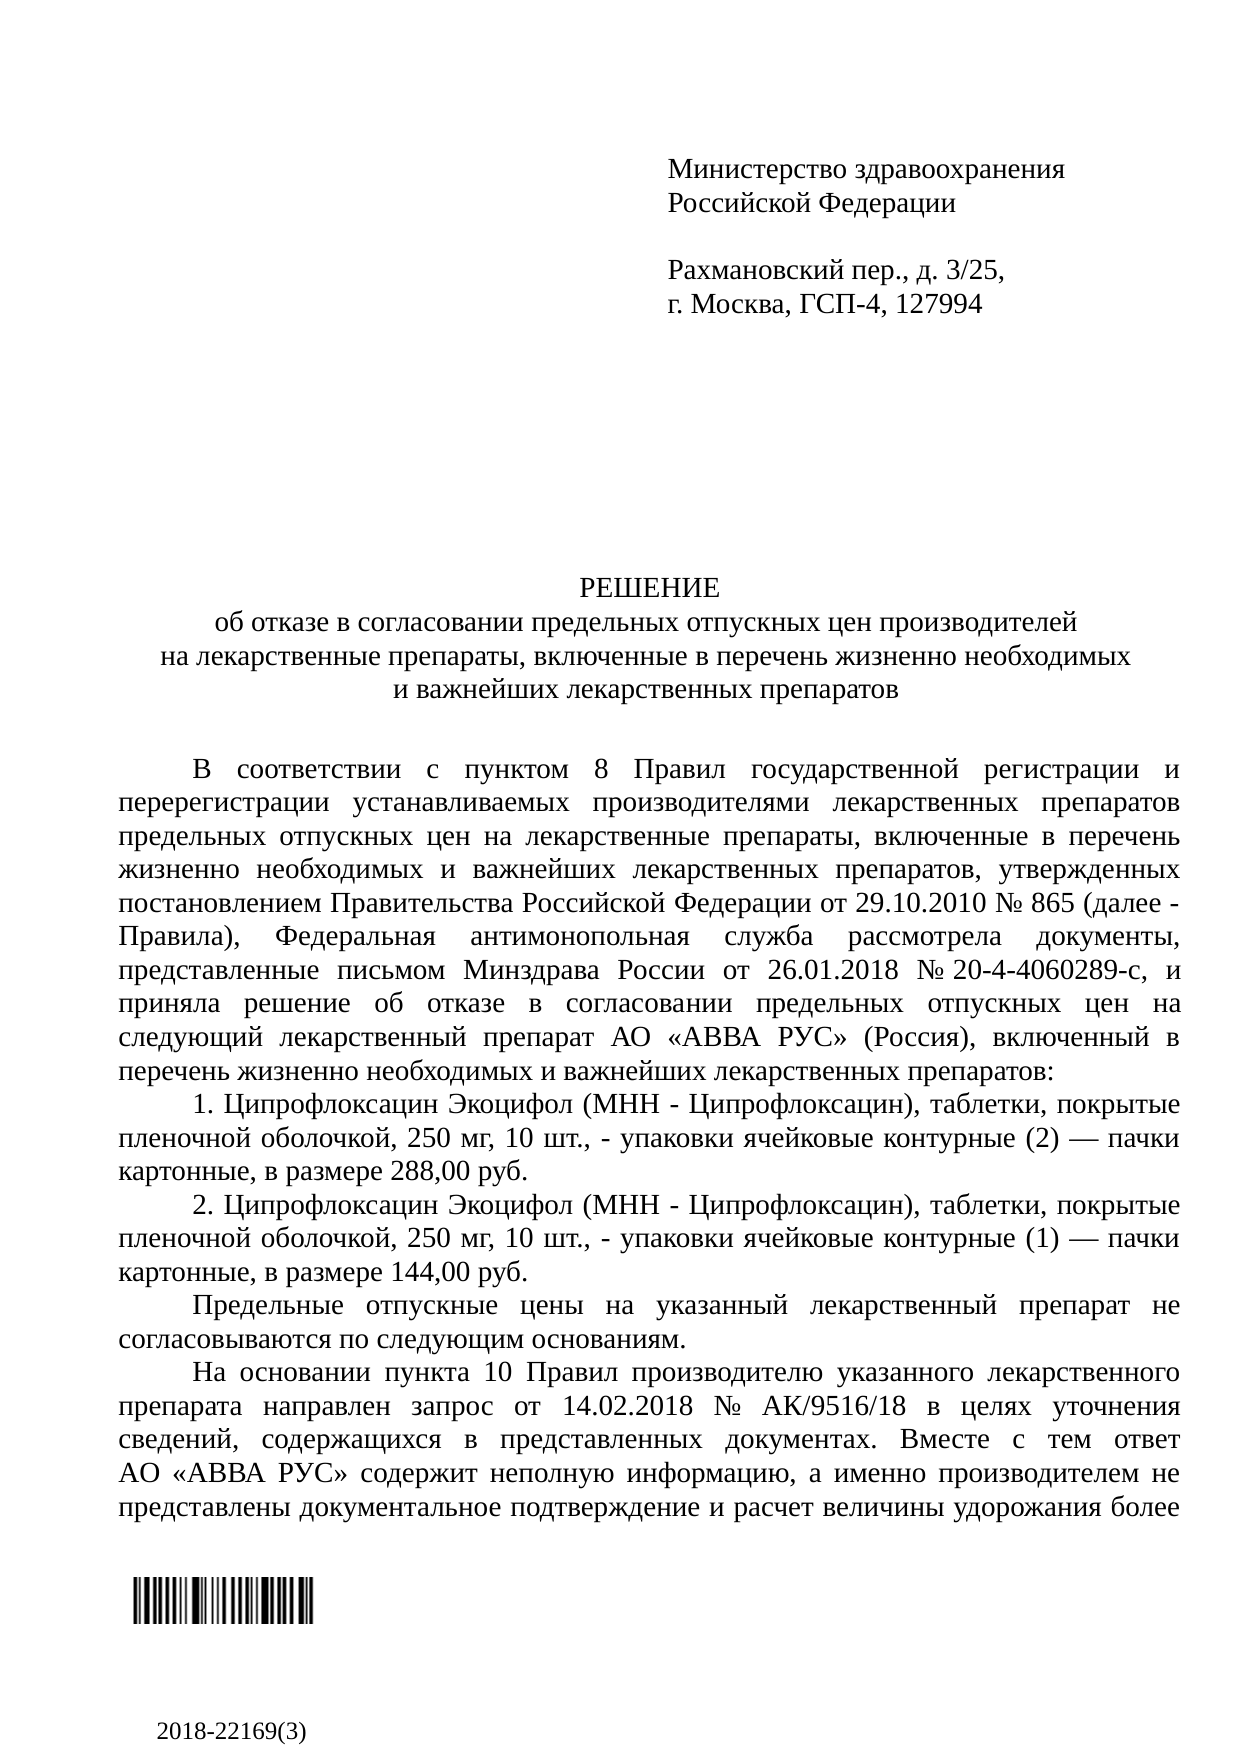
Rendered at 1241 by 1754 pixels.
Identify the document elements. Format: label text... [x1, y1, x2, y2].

text об отказе в согласовании предельных отпускных цен производителей [118, 604, 1181, 638]
text В соответствии с пунктом 8 Правил государственной регистрации и перерегистрации устанавливаемых производителями лекарственных препаратов предельных отпускных цен на лекарственные препараты, включенные в перечень жизненно необходимых и важнейших лекарственных препаратов, утвержденных постановлением Правительства Российской Федерации от 29.10.2010 № 865 (далее - Правила), Федеральная антимонопольная служба рассмотрела документы, представленные письмом Минздрава России от 26.01.2018 № 20-4-4060289-с, и приняла решение об отказе в согласовании предельных отпускных цен на следующий лекарственный препарат АО «АВВА РУС» (Россия), включенный в перечень жизненно необходимых и важнейших лекарственных препаратов: [118, 751, 1181, 1086]
text и важнейших лекарственных препаратов [118, 671, 1181, 705]
text на лекарственные препараты, включенные в перечень жизненно необходимых [118, 638, 1181, 671]
text РЕШЕНИЕ [118, 571, 1181, 604]
text Рахмановский пер., д. 3/25, [667, 252, 1181, 286]
text Министерство здравоохранения [667, 152, 1181, 185]
text Российской Федерации [667, 185, 1181, 219]
text 2. Ципрофлоксацин Экоцифол (МНН - Ципрофлоксацин), таблетки, покрытые пленочной оболочкой, 250 мг, 10 шт., - упаковки ячейковые контурные (1) — пачки картонные, в размере 144,00 руб. [118, 1187, 1181, 1287]
text Предельные отпускные цены на указанный лекарственный препарат не согласовываются по следующим основаниям. [118, 1287, 1181, 1354]
text На основании пункта 10 Правил производителю указанного лекарственного препарата направлен запрос от 14.02.2018 № АК/9516/18 в целях уточнения сведений, содержащихся в представленных документах. Вместе с тем ответ АО «АВВА РУС» содержит неполную информацию, а именно производителем не представлены документальное подтверждение и расчет величины удорожания более [118, 1354, 1181, 1522]
text г. Москва, ГСП-4, 127994 [667, 286, 1181, 319]
text 1. Ципрофлоксацин Экоцифол (МНН - Ципрофлоксацин), таблетки, покрытые пленочной оболочкой, 250 мг, 10 шт., - упаковки ячейковые контурные (2) — пачки картонные, в размере 288,00 руб. [118, 1086, 1181, 1187]
picture [118, 1577, 331, 1624]
